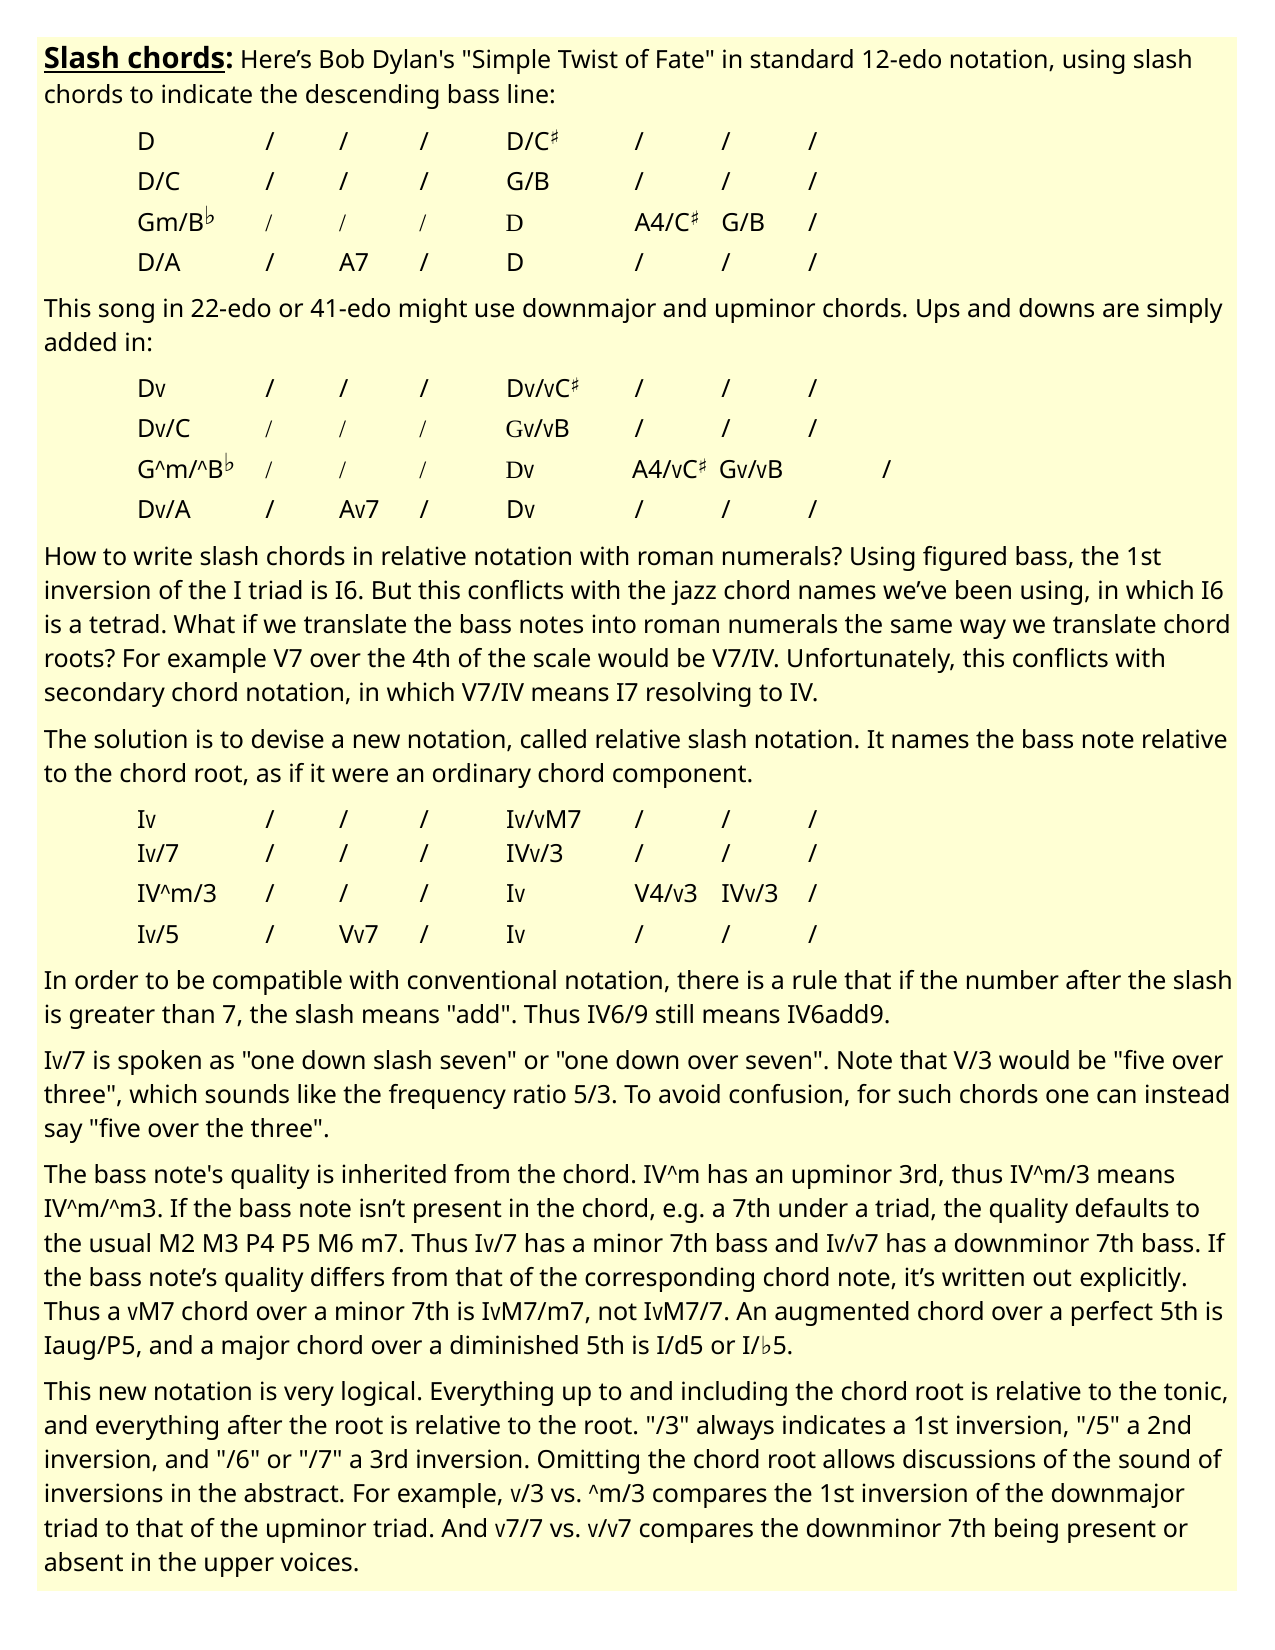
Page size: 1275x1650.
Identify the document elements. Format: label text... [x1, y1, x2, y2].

text Gm/B♭ / / / D A4/C♯ G/B / [43, 197, 1237, 238]
text Slash chords: Here’s Bob Dylan's "Simple Twist of Fate" in standard 12-edo notation, using slash chords to indicate the descending bass line: [43, 37, 1237, 111]
text This song in 22-edo or 41-edo might use downmajor and upminor chords. Ups and downs are simply added in: [43, 290, 1237, 358]
text G^m/^B♭ / / / Dv A4/vC♯ Gv/vB / [43, 445, 1237, 486]
text Iv/5 / Vv7 / Iv / / / [43, 916, 1237, 950]
text IV^m/3 / / / Iv V4/v3 IVv/3 / [43, 876, 1237, 910]
text Iv/7 is spoken as "one down slash seven" or "one down over seven". Note that V/3 would be "five over three", which sounds like the frequency ratio 5/3. To avoid confusion, for such chords one can instead say "five over the three". [43, 1043, 1237, 1145]
text Iv / / / Iv/vM7 / / / [43, 802, 1237, 836]
text Dv/A / Av7 / Dv / / / [43, 492, 1237, 526]
text Iv/7 / / / IVv/3 / / / [43, 836, 1237, 870]
text D / / / D/C♯ / / / [43, 123, 1237, 157]
text D/C / / / G/B / / / [43, 163, 1237, 197]
text In order to be compatible with conventional notation, there is a rule that if the number after the slash is greater than 7, the slash means "add". Thus IV6/9 still means IV6add9. [43, 963, 1237, 1031]
text Dv/C / / / Gv/vB / / / [43, 411, 1237, 445]
text This new notation is very logical. Everything up to and including the chord root is relative to the tonic, and everything after the root is relative to the root. "/3" always indicates a 1st inversion, "/5" a 2nd inversion, and "/6" or "/7" a 3rd inversion. Omitting the chord root allows discussions of the sound of inversions in the abstract. For example, v/3 vs. ^m/3 compares the 1st inversion of the downmajor triad to that of the upminor triad. And v7/7 vs. v/v7 compares the downminor 7th being present or absent in the upper voices. [43, 1374, 1237, 1578]
text D/A / A7 / D / / / [43, 244, 1237, 278]
text Dv / / / Dv/vC♯ / / / [43, 371, 1237, 405]
text The solution is to devise a new notation, called relative slash notation. It names the bass note relative to the chord root, as if it were an ordinary chord component. [43, 721, 1237, 789]
text How to write slash chords in relative notation with roman numerals? Using figured bass, the 1st inversion of the I triad is I6. But this conflicts with the jazz chord names we’ve been using, in which I6 is a tetrad. What if we translate the bass notes into roman numerals the same way we translate chord roots? For example V7 over the 4th of the scale would be V7/IV. Unfortunately, this conflicts with secondary chord notation, in which V7/IV means I7 resolving to IV. [43, 538, 1237, 709]
text The bass note's quality is inherited from the chord. IV^m has an upminor 3rd, thus IV^m/3 means IV^m/^m3. If the bass note isn’t present in the chord, e.g. a 7th under a triad, the quality defaults to the usual M2 M3 P4 P5 M6 m7. Thus Iv/7 has a minor 7th bass and Iv/v7 has a downminor 7th bass. If the bass note’s quality differs from that of the corresponding chord note, it’s written out explicitly. Thus a vM7 chord over a minor 7th is IvM7/m7, not IvM7/7. An augmented chord over a perfect 5th is Iaug/P5, and a major chord over a diminished 5th is I/d5 or I/♭5. [43, 1157, 1237, 1361]
